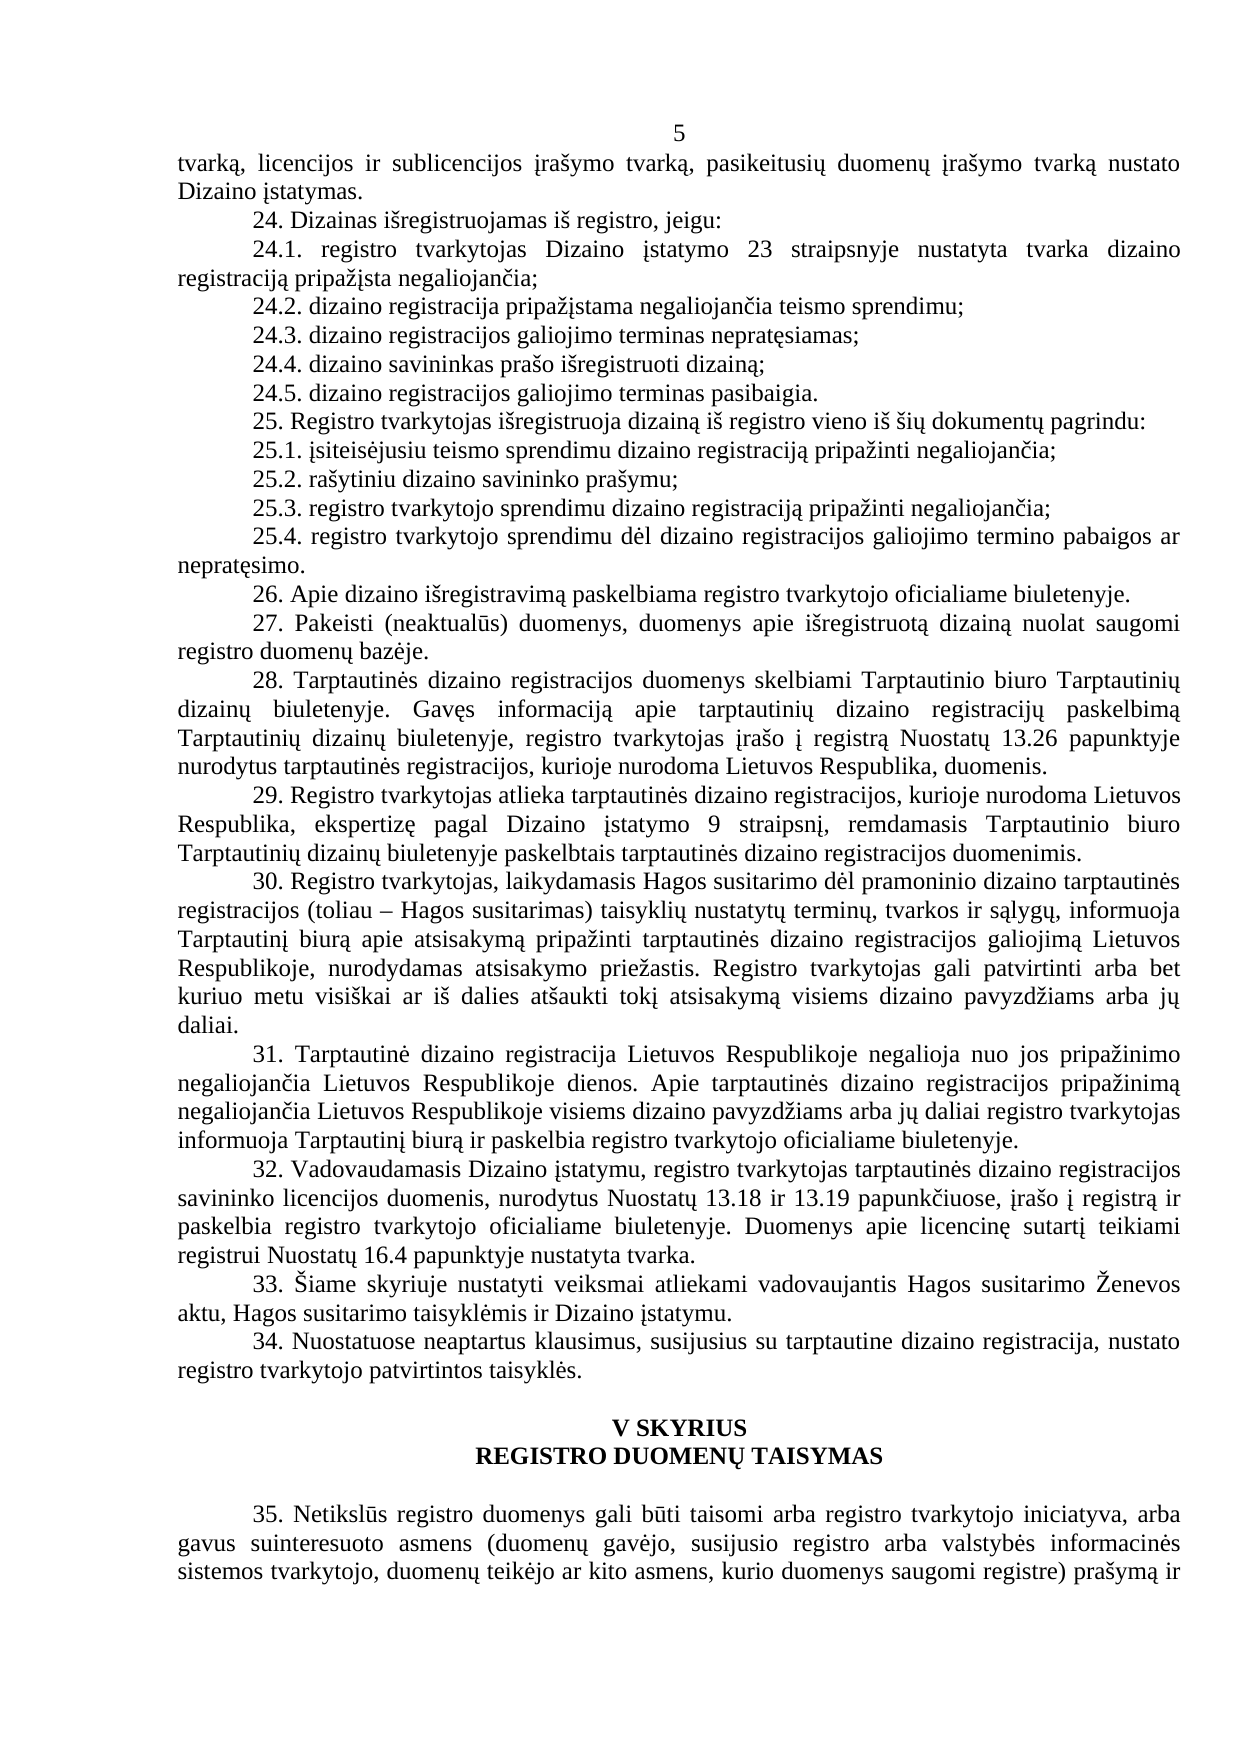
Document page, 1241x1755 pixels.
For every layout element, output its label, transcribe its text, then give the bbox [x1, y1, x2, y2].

text 24.1. registro tvarkytojas Dizaino įstatymo 23 straipsnyje nustatyta tvarka dizaino registraciją pripažįsta negaliojančia; [177, 234, 1181, 291]
text 30. Registro tvarkytojas, laikydamasis Hagos susitarimo dėl pramoninio dizaino tarptautinės registracijos (toliau – Hagos susitarimas) taisyklių nustatytų terminų, tvarkos ir sąlygų, informuoja Tarptautinį biurą apie atsisakymą pripažinti tarptautinės dizaino registracijos galiojimą Lietuvos Respublikoje, nurodydamas atsisakymo priežastis. Registro tvarkytojas gali patvirtinti arba bet kuriuo metu visiškai ar iš dalies atšaukti tokį atsisakymą visiems dizaino pavyzdžiams arba jų daliai. [177, 866, 1181, 1039]
text 25.1. įsiteisėjusiu teismo sprendimu dizaino registraciją pripažinti negaliojančia; [177, 435, 1181, 464]
text 25.2. rašytiniu dizaino savininko prašymu; [177, 464, 1181, 493]
text 33. Šiame skyriuje nustatyti veiksmai atliekami vadovaujantis Hagos susitarimo Ženevos aktu, Hagos susitarimo taisyklėmis ir Dizaino įstatymu. [177, 1269, 1181, 1326]
text 35. Netikslūs registro duomenys gali būti taisomi arba registro tvarkytojo iniciatyva, arba gavus suinteresuoto asmens (duomenų gavėjo, susijusio registro arba valstybės informacinės sistemos tvarkytojo, duomenų teikėjo ar kito asmens, kurio duomenys saugomi registre) prašymą ir [177, 1499, 1181, 1585]
text 25.4. registro tvarkytojo sprendimu dėl dizaino registracijos galiojimo termino pabaigos ar nepratęsimo. [177, 521, 1181, 579]
text V SKYRIUS [177, 1413, 1181, 1441]
text 25. Registro tvarkytojas išregistruoja dizainą iš registro vieno iš šių dokumentų pagrindu: [177, 406, 1181, 435]
text 24. Dizainas išregistruojamas iš registro, jeigu: [177, 205, 1181, 234]
text tvarką, licencijos ir sublicencijos įrašymo tvarką, pasikeitusių duomenų įrašymo tvarką nustato Dizaino įstatymas. [177, 148, 1181, 205]
text REGISTRO DUOMENŲ TAISYMAS [177, 1441, 1181, 1470]
text 24.3. dizaino registracijos galiojimo terminas nepratęsiamas; [177, 320, 1181, 349]
text 25.3. registro tvarkytojo sprendimu dizaino registraciją pripažinti negaliojančia; [177, 493, 1181, 521]
text 34. Nuostatuose neaptartus klausimus, susijusius su tarptautine dizaino registracija, nustato registro tvarkytojo patvirtintos taisyklės. [177, 1326, 1181, 1384]
text 31. Tarptautinė dizaino registracija Lietuvos Respublikoje negalioja nuo jos pripažinimo negaliojančia Lietuvos Respublikoje dienos. Apie tarptautinės dizaino registracijos pripažinimą negaliojančia Lietuvos Respublikoje visiems dizaino pavyzdžiams arba jų daliai registro tvarkytojas informuoja Tarptautinį biurą ir paskelbia registro tvarkytojo oficialiame biuletenyje. [177, 1039, 1181, 1154]
text 29. Registro tvarkytojas atlieka tarptautinės dizaino registracijos, kurioje nurodoma Lietuvos Respublika, ekspertizę pagal Dizaino įstatymo 9 straipsnį, remdamasis Tarptautinio biuro Tarptautinių dizainų biuletenyje paskelbtais tarptautinės dizaino registracijos duomenimis. [177, 780, 1181, 866]
text 24.4. dizaino savininkas prašo išregistruoti dizainą; [177, 349, 1181, 378]
text 26. Apie dizaino išregistravimą paskelbiama registro tvarkytojo oficialiame biuletenyje. [177, 579, 1181, 608]
text 32. Vadovaudamasis Dizaino įstatymu, registro tvarkytojas tarptautinės dizaino registracijos savininko licencijos duomenis, nurodytus Nuostatų 13.18 ir 13.19 papunkčiuose, įrašo į registrą ir paskelbia registro tvarkytojo oficialiame biuletenyje. Duomenys apie licencinę sutartį teikiami registrui Nuostatų 16.4 papunktyje nustatyta tvarka. [177, 1154, 1181, 1269]
text 24.5. dizaino registracijos galiojimo terminas pasibaigia. [177, 378, 1181, 406]
text 24.2. dizaino registracija pripažįstama negaliojančia teismo sprendimu; [177, 291, 1181, 320]
text 27. Pakeisti (neaktualūs) duomenys, duomenys apie išregistruotą dizainą nuolat saugomi registro duomenų bazėje. [177, 608, 1181, 665]
text 28. Tarptautinės dizaino registracijos duomenys skelbiami Tarptautinio biuro Tarptautinių dizainų biuletenyje. Gavęs informaciją apie tarptautinių dizaino registracijų paskelbimą Tarptautinių dizainų biuletenyje, registro tvarkytojas įrašo į registrą Nuostatų 13.26 papunktyje nurodytus tarptautinės registracijos, kurioje nurodoma Lietuvos Respublika, duomenis. [177, 665, 1181, 780]
